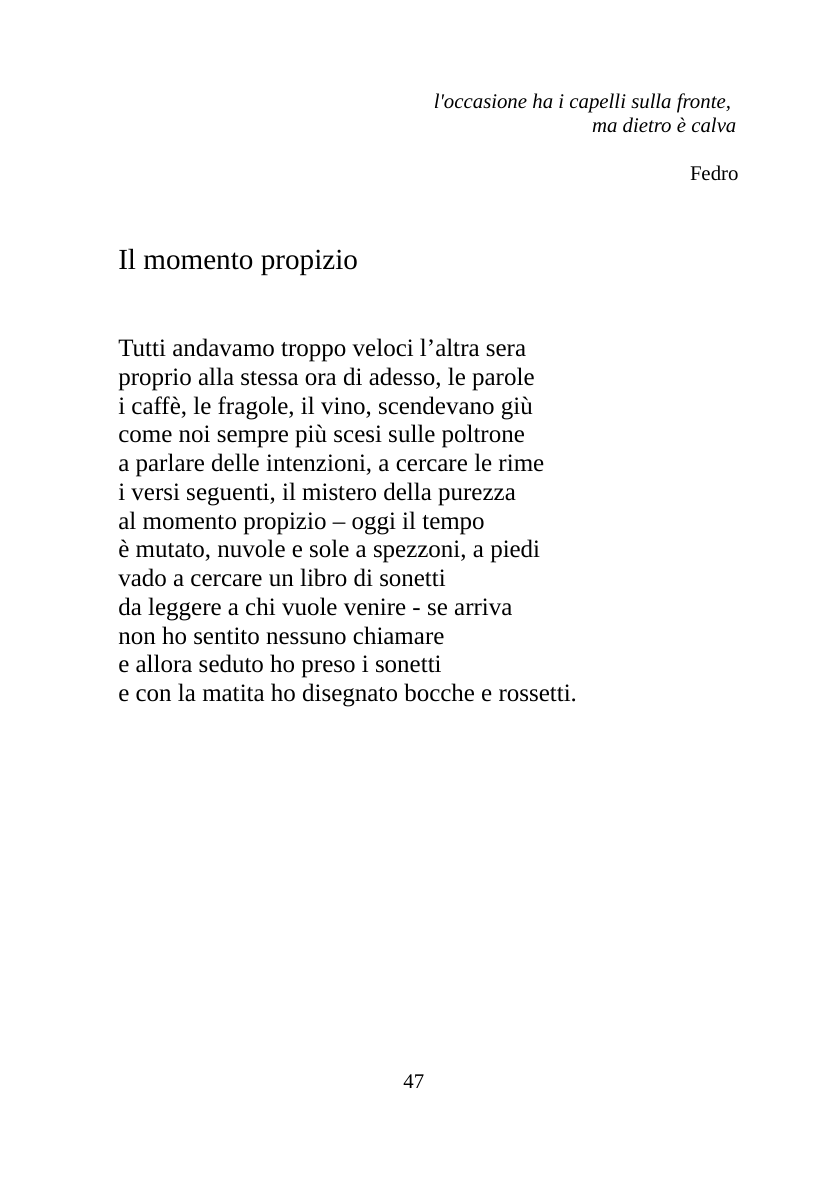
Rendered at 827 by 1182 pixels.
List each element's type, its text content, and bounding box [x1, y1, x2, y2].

text non ho sentito nessuno chiamare [88, 621, 738, 649]
text è mutato, nuvole e sole a spezzoni, a piedi [88, 534, 738, 563]
text e allora seduto ho preso i sonetti [88, 649, 738, 678]
subtitle Il momento propizio [88, 242, 738, 276]
text e con la matita ho disegnato bocche e rossetti. [88, 678, 738, 707]
text ma dietro è calva [88, 113, 738, 137]
text come noi sempre più scesi sulle poltrone [88, 419, 738, 448]
text al momento propizio – oggi il tempo [88, 506, 738, 534]
text i caffè, le fragole, il vino, scendevano giù [88, 391, 738, 419]
text i versi seguenti, il mistero della purezza [88, 477, 738, 506]
text vado a cercare un libro di sonetti [88, 563, 738, 592]
text a parlare delle intenzioni, a cercare le rime [88, 448, 738, 477]
text proprio alla stessa ora di adesso, le parole [88, 362, 738, 391]
text da leggere a chi vuole venire - se arriva [88, 592, 738, 621]
text Fedro [88, 161, 738, 185]
text Tutti andavamo troppo veloci l’altra sera [88, 333, 738, 362]
text l'occasione ha i capelli sulla fronte, [88, 88, 738, 113]
